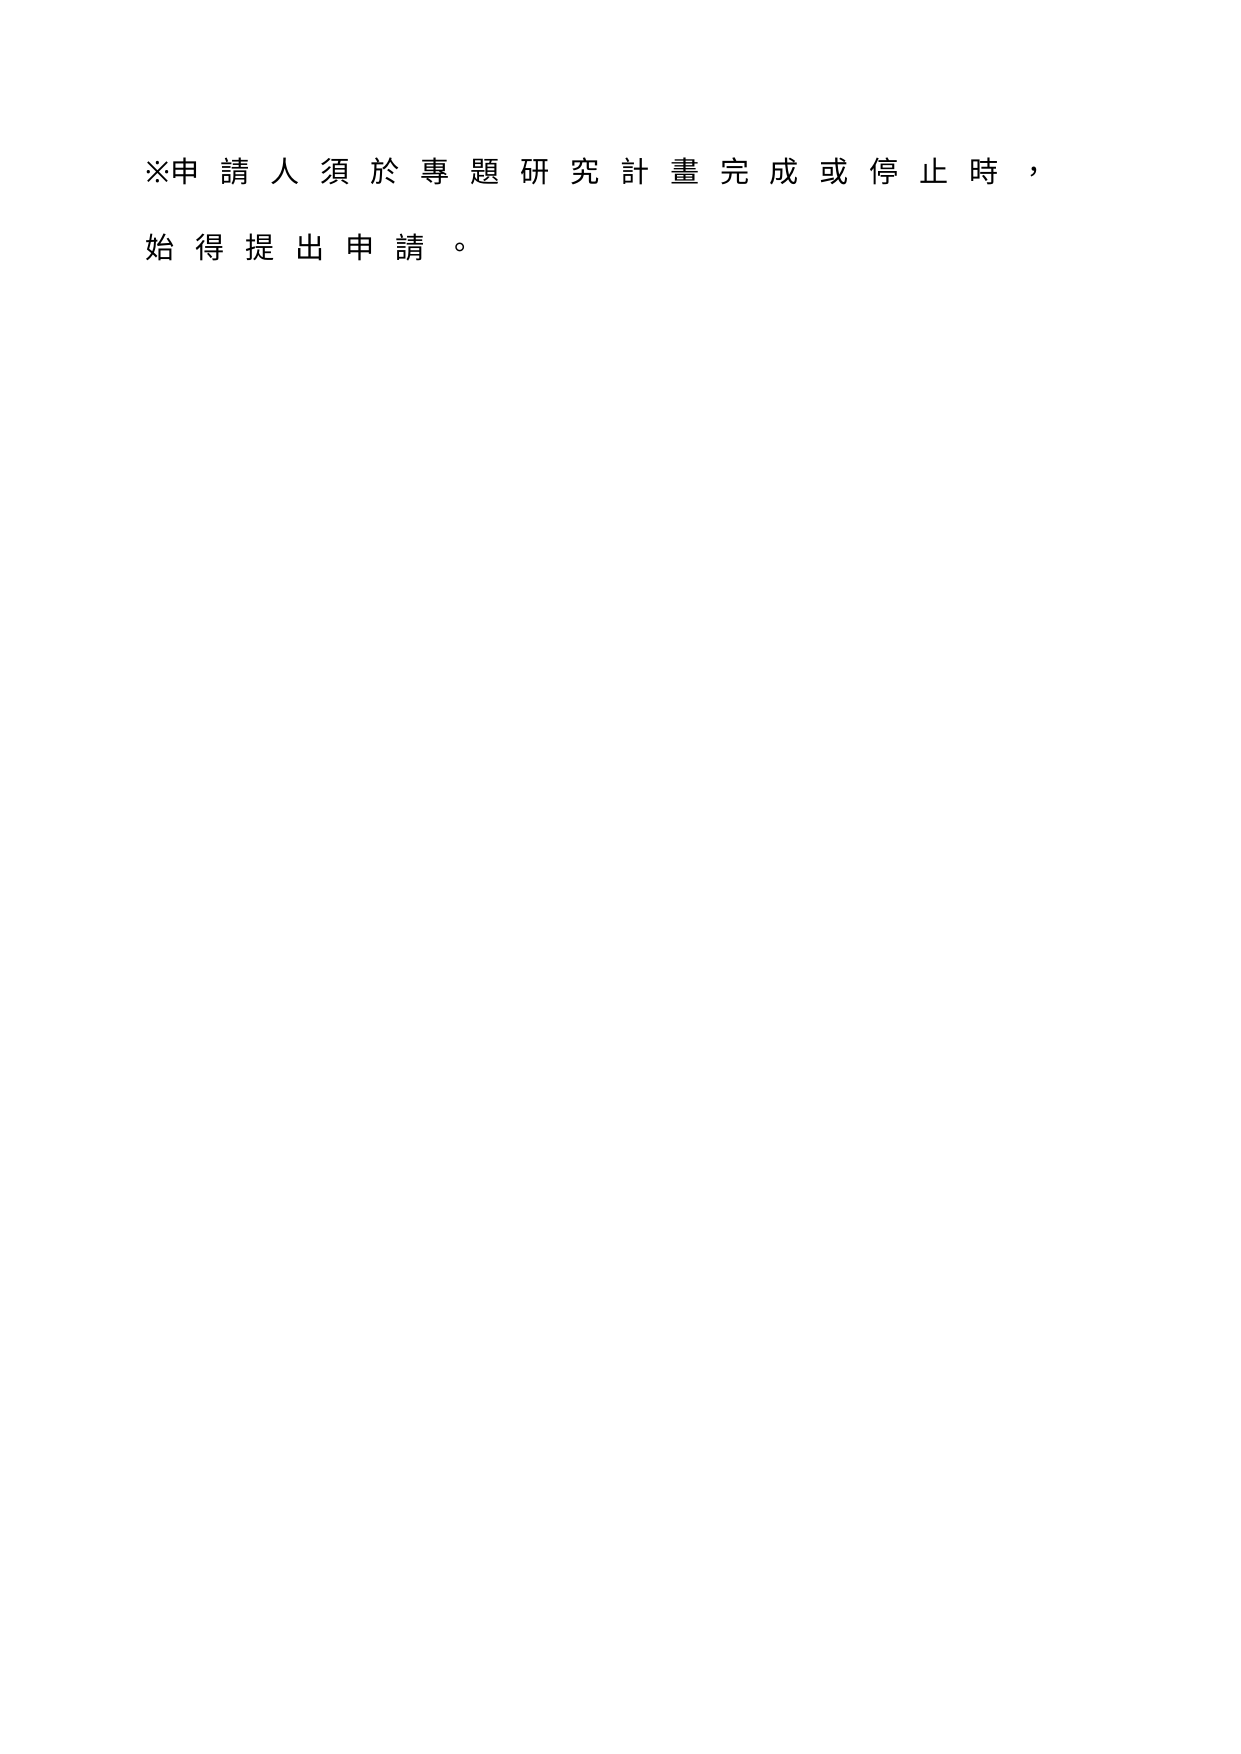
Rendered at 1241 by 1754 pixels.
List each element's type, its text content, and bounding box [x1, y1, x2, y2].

text ※申請人須於專題研究計畫完成或停止時，始得提出申請。 [145, 133, 1095, 283]
